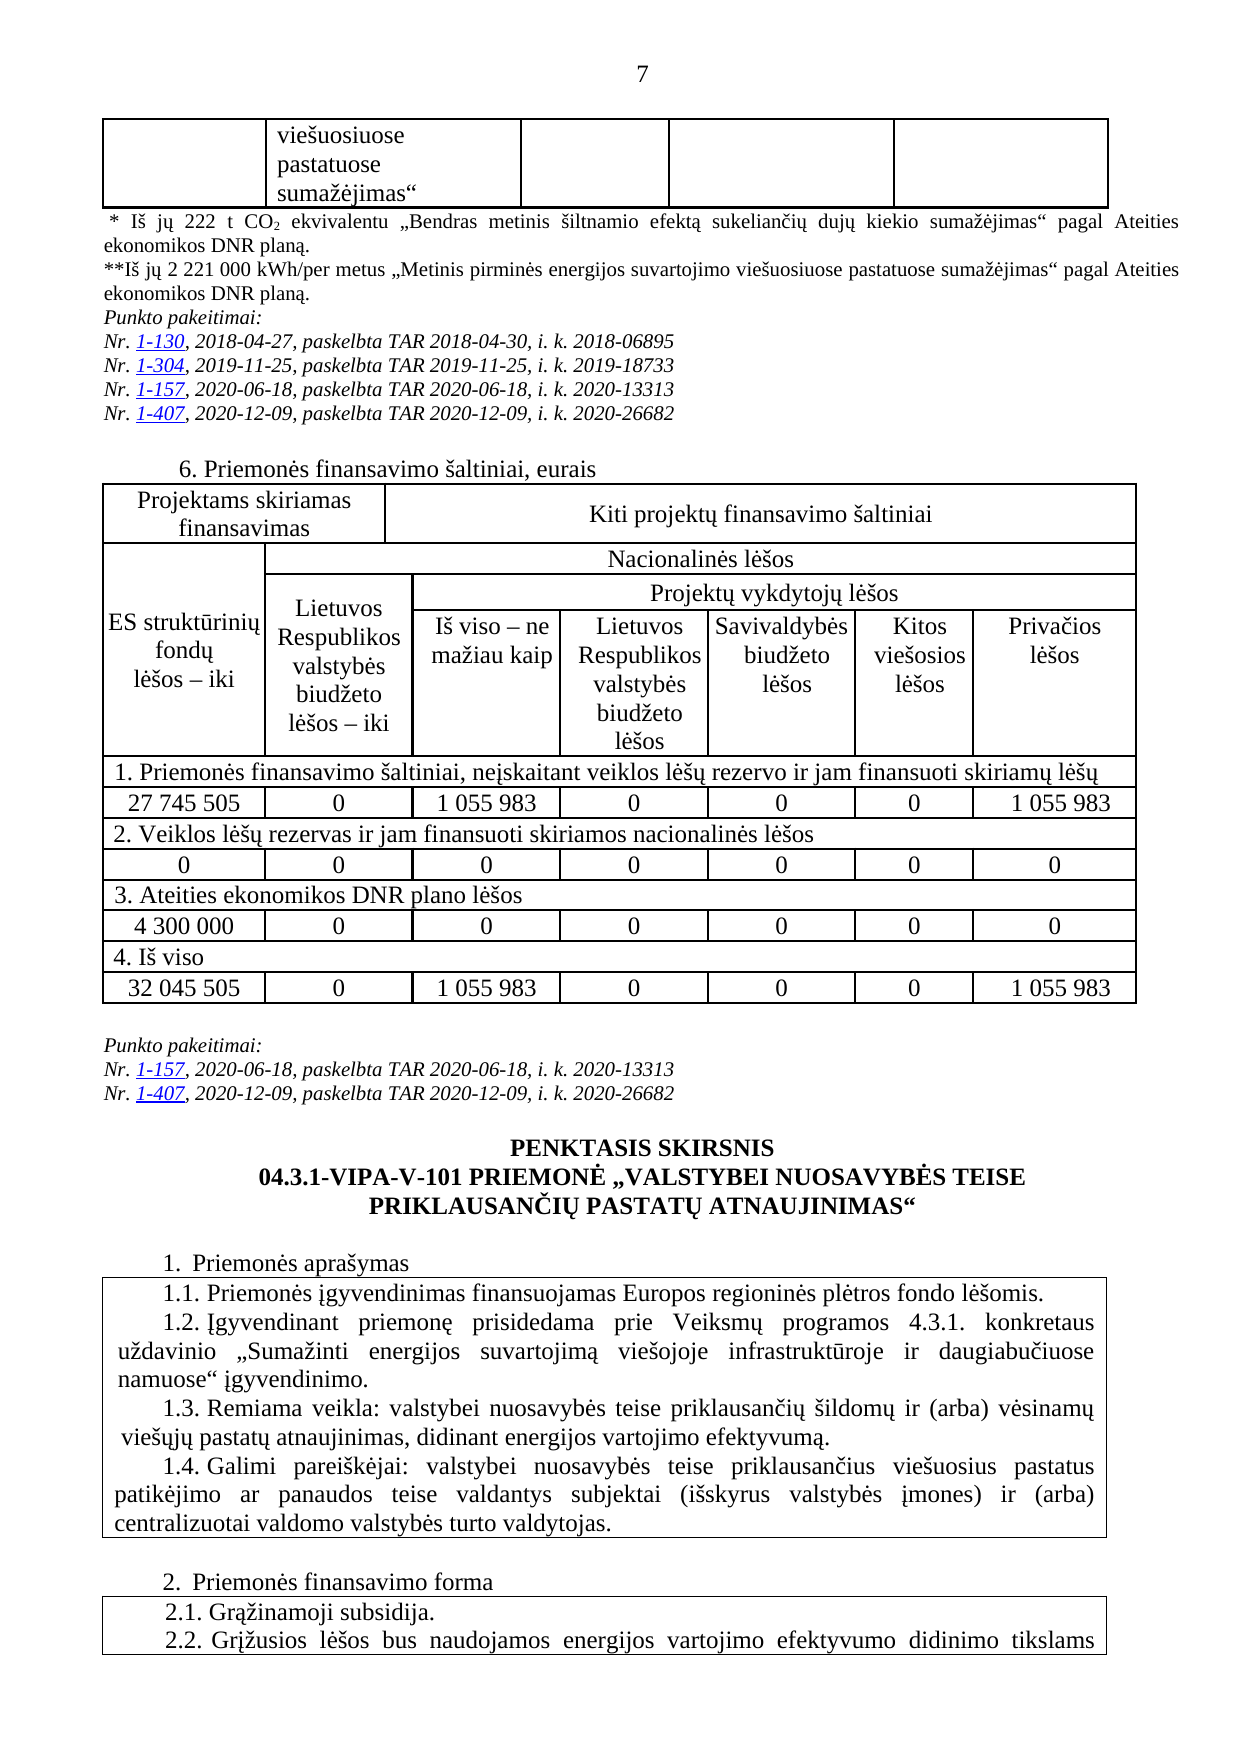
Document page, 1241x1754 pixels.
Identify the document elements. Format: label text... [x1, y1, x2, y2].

table_cell 0 [974, 850, 1135, 878]
table_cell 1 055 983 [974, 788, 1135, 817]
table_cell [104, 120, 265, 206]
table_cell Projektų vykdytojų lėšos [414, 575, 1135, 609]
table_cell 0 [414, 911, 559, 940]
table_cell 27 745 505 [104, 788, 264, 817]
table_cell 4 300 000 [104, 911, 264, 940]
text 6. Priemonės finansavimo šaltiniai, eurais [103, 454, 1152, 483]
text PRIKLAUSANČIŲ PASTATŲ ATNAUJINIMAS“ [103, 1191, 1181, 1220]
text Nr. 1-304, 2019-11-25, paskelbta TAR 2019-11-25, i. k. 2019-18733 [103, 353, 1181, 377]
table_cell 0 [266, 788, 411, 817]
table_cell 1 055 983 [414, 788, 559, 817]
table_cell 0 [561, 973, 707, 1002]
table_cell 0 [709, 788, 854, 817]
table_cell 0 [856, 973, 972, 1002]
table_cell 2. Veiklos lėšų rezervas ir jam finansuoti skiriamos nacionalinės lėšos [104, 819, 1135, 848]
table_cell 0 [974, 911, 1135, 940]
table_cell 1. Priemonės finansavimo šaltiniai, neįskaitant veiklos lėšų rezervo ir jam finansuoti skiriamų lėšų [104, 757, 1135, 786]
table_cell ES struktūrinių fondų lėšos – iki [104, 544, 264, 755]
table_header Projektams skiriamas finansavimas [104, 485, 384, 542]
table_cell 1 055 983 [974, 973, 1135, 1002]
table_cell 0 [856, 788, 972, 817]
table_cell 0 [561, 850, 707, 878]
table_cell 0 [266, 850, 411, 878]
table_cell 2.2. Grįžusios lėšos bus naudojamos energijos vartojimo efektyvumo didinimo tikslams [103, 1625, 1106, 1654]
text * Iš jų 222 t CO2 ekvivalentu „Bendras metinis šiltnamio efektą sukeliančių dujų kiekio sumažėjimas“ pagal Ateities ekonomikos DNR planą. [103, 208, 1181, 257]
table_cell 0 [266, 911, 411, 940]
table_header 1.1. Priemonės įgyvendinimas finansuojamas Europos regioninės plėtros fondo lėšomis. [103, 1278, 1106, 1307]
table_cell 0 [414, 850, 559, 878]
table_cell 1.3. Remiama veikla: valstybei nuosavybės teise priklausančių šildomų ir (arba) vėsinamų viešųjų pastatų atnaujinimas, didinant energijos vartojimo efektyvumą. [103, 1393, 1106, 1451]
table_cell Iš viso – ne mažiau kaip [414, 611, 559, 755]
table_cell 0 [856, 911, 972, 940]
table_cell Privačios lėšos [974, 611, 1135, 755]
table_cell Kitos viešosios lėšos [856, 611, 972, 755]
text Punkto pakeitimai: [103, 305, 1181, 329]
table_cell 3. Ateities ekonomikos DNR plano lėšos [104, 881, 1135, 909]
table_cell [522, 120, 668, 206]
table_cell 0 [561, 788, 707, 817]
table_cell 1.2. Įgyvendinant priemonę prisidedama prie Veiksmų programos 4.3.1. konkretaus uždavinio „Sumažinti energijos suvartojimą viešojoje infrastruktūroje ir daugiabučiuose namuose“ įgyvendinimo. [103, 1307, 1106, 1393]
text 04.3.1-VIPA-V-101 PRIEMONĖ „VALSTYBEI NUOSAVYBĖS TEISE [103, 1162, 1181, 1191]
text Nr. 1-157, 2020-06-18, paskelbta TAR 2020-06-18, i. k. 2020-13313 [103, 377, 1181, 401]
text Punkto pakeitimai: [103, 1033, 1181, 1057]
table_cell Lietuvos Respublikos valstybės biudžeto lėšos [561, 611, 707, 755]
text Nr. 1-407, 2020-12-09, paskelbta TAR 2020-12-09, i. k. 2020-26682 [103, 1081, 1181, 1105]
table_cell 1 055 983 [414, 973, 559, 1002]
text Nr. 1-130, 2018-04-27, paskelbta TAR 2018-04-30, i. k. 2018-06895 [103, 329, 1181, 353]
text **Iš jų 2 221 000 kWh/per metus „Metinis pirminės energijos suvartojimo viešuosiuose pastatuose sumažėjimas“ pagal Ateities ekonomikos DNR planą. [103, 257, 1181, 305]
table_cell 0 [104, 850, 264, 878]
table_cell 32 045 505 [104, 973, 264, 1002]
table_cell 1.4. Galimi pareiškėjai: valstybei nuosavybės teise priklausančius viešuosius pastatus patikėjimo ar panaudos teise valdantys subjektai (išskyrus valstybės įmones) ir (arba) centralizuotai valdomo valstybės turto valdytojas. [103, 1451, 1106, 1537]
table_cell viešuosiuose pastatuose sumažėjimas“ [267, 120, 520, 206]
table_cell 0 [709, 973, 854, 1002]
table_header 2.1. Grąžinamoji subsidija. [103, 1597, 1106, 1625]
table_header Kiti projektų finansavimo šaltiniai [386, 485, 1135, 542]
table_cell 4. Iš viso [104, 942, 1135, 971]
text PENKTASIS SKIRSNIS [103, 1133, 1181, 1162]
text 2. Priemonės finansavimo forma [103, 1567, 1181, 1596]
table_cell [895, 120, 1107, 206]
table_cell Savivaldybės biudžeto lėšos [709, 611, 854, 755]
table_cell 0 [709, 911, 854, 940]
table_cell 0 [709, 850, 854, 878]
table_cell 0 [856, 850, 972, 878]
table_cell 0 [266, 973, 411, 1002]
table_cell 0 [561, 911, 707, 940]
text 1. Priemonės aprašymas [103, 1248, 1181, 1277]
text Nr. 1-157, 2020-06-18, paskelbta TAR 2020-06-18, i. k. 2020-13313 [103, 1057, 1181, 1081]
text Nr. 1-407, 2020-12-09, paskelbta TAR 2020-12-09, i. k. 2020-26682 [103, 401, 1181, 425]
table_cell [670, 120, 893, 206]
table_cell Nacionalinės lėšos [266, 544, 1135, 573]
table_cell Lietuvos Respublikos valstybės biudžeto lėšos – iki [266, 575, 411, 755]
